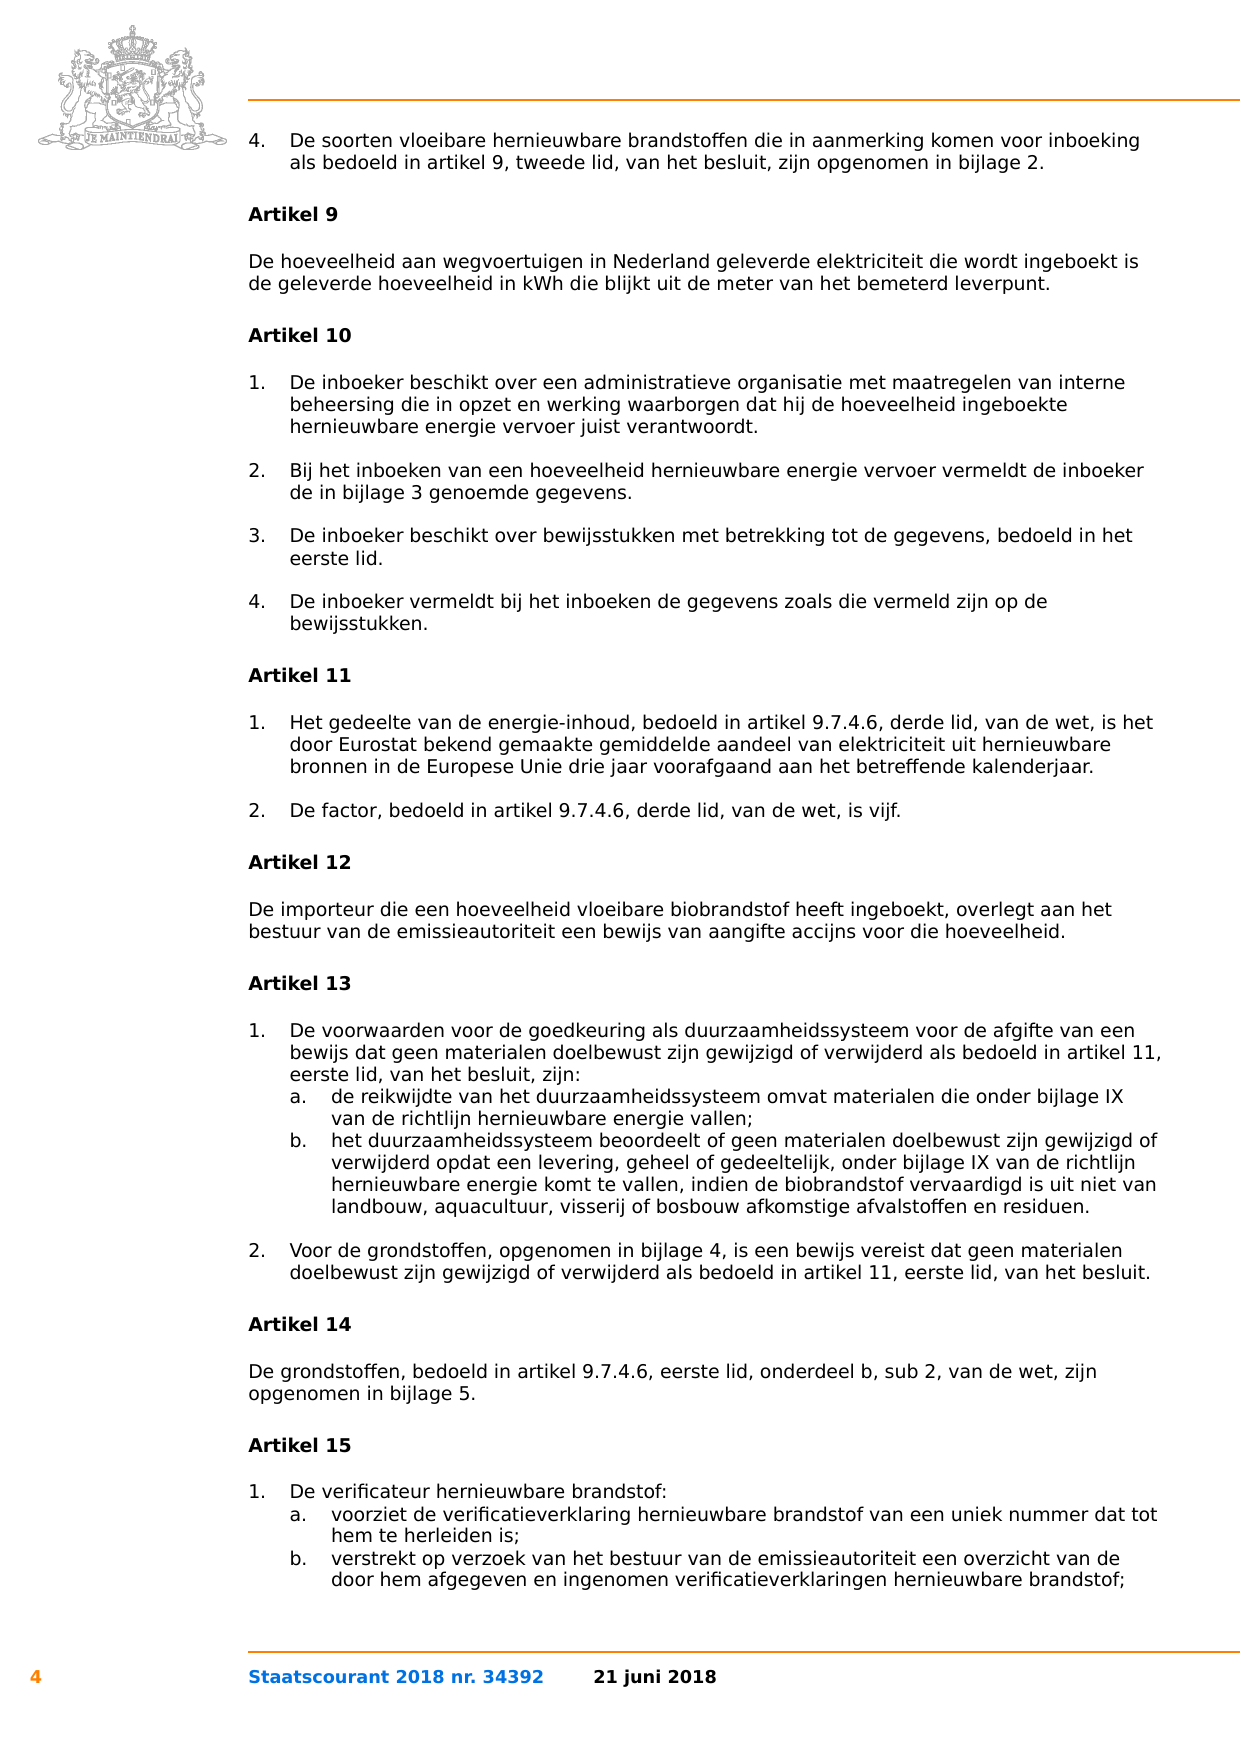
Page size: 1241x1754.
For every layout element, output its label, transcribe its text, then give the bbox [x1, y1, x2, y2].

text 3. De inboeker beschikt over bewijsstukken met betrekking tot de gegevens, bedoeld in het eerste lid. [248, 525, 1163, 569]
picture [38, 25, 227, 150]
subtitle Artikel 9 [248, 204, 1163, 226]
subtitle Artikel 10 [248, 325, 1163, 347]
subtitle Artikel 13 [248, 973, 1163, 995]
text a. voorziet de verificatieverklaring hernieuwbare brandstof van een uniek nummer dat tot hem te herleiden is; [289, 1503, 1163, 1547]
text 4. De inboeker vermeldt bij het inboeken de gegevens zoals die vermeld zijn op de bewijsstukken. [248, 591, 1163, 635]
subtitle Artikel 15 [248, 1434, 1163, 1456]
subtitle Artikel 12 [248, 852, 1163, 874]
text 1. Het gedeelte van de energie-inhoud, bedoeld in artikel 9.7.4.6, derde lid, van de wet, is het door Eurostat bekend gemaakte gemiddelde aandeel van elektriciteit uit hernieuwbare bronnen in de Europese Unie drie jaar voorafgaand aan het betreffende kalenderjaar. [248, 712, 1163, 778]
text De importeur die een hoeveelheid vloeibare biobrandstof heeft ingeboekt, overlegt aan het bestuur van de emissieautoriteit een bewijs van aangifte accijns voor die hoeveelheid. [248, 899, 1163, 943]
text 1. De voorwaarden voor de goedkeuring als duurzaamheidssysteem voor de afgifte van een bewijs dat geen materialen doelbewust zijn gewijzigd of verwijderd als bedoeld in artikel 11, eerste lid, van het besluit, zijn: [248, 1020, 1163, 1086]
text 4. De soorten vloeibare hernieuwbare brandstoffen die in aanmerking komen voor inboeking als bedoeld in artikel 9, tweede lid, van het besluit, zijn opgenomen in bijlage 2. [248, 130, 1163, 174]
subtitle Artikel 14 [248, 1313, 1163, 1336]
text 1. De inboeker beschikt over een administratieve organisatie met maatregelen van interne beheersing die in opzet en werking waarborgen dat hij de hoeveelheid ingeboekte hernieuwbare energie vervoer juist verantwoordt. [248, 372, 1163, 438]
text b. verstrekt op verzoek van het bestuur van de emissieautoriteit een overzicht van de door hem afgegeven en ingenomen verificatieverklaringen hernieuwbare brandstof; [289, 1547, 1163, 1591]
text b. het duurzaamheidssysteem beoordeelt of geen materialen doelbewust zijn gewijzigd of verwijderd opdat een levering, geheel of gedeeltelijk, onder bijlage IX van de richtlijn hernieuwbare energie komt te vallen, indien de biobrandstof vervaardigd is uit niet van landbouw, aquacultuur, visserij of bosbouw afkomstige afvalstoffen en residuen. [289, 1130, 1163, 1218]
text De grondstoffen, bedoeld in artikel 9.7.4.6, eerste lid, onderdeel b, sub 2, van de wet, zijn opgenomen in bijlage 5. [248, 1361, 1163, 1404]
text 2. De factor, bedoeld in artikel 9.7.4.6, derde lid, van de wet, is vijf. [248, 800, 1163, 822]
text 2. Voor de grondstoffen, opgenomen in bijlage 4, is een bewijs vereist dat geen materialen doelbewust zijn gewijzigd of verwijderd als bedoeld in artikel 11, eerste lid, van het besluit. [248, 1239, 1163, 1283]
text 1. De verificateur hernieuwbare brandstof: [248, 1481, 1163, 1503]
text 2. Bij het inboeken van een hoeveelheid hernieuwbare energie vervoer vermeldt de inboeker de in bijlage 3 genoemde gegevens. [248, 459, 1163, 503]
subtitle Artikel 11 [248, 665, 1163, 687]
text De hoeveelheid aan wegvoertuigen in Nederland geleverde elektriciteit die wordt ingeboekt is de geleverde hoeveelheid in kWh die blijkt uit de meter van het bemeterd leverpunt. [248, 251, 1163, 295]
text a. de reikwijdte van het duurzaamheidssysteem omvat materialen die onder bijlage IX van de richtlijn hernieuwbare energie vallen; [289, 1086, 1163, 1130]
